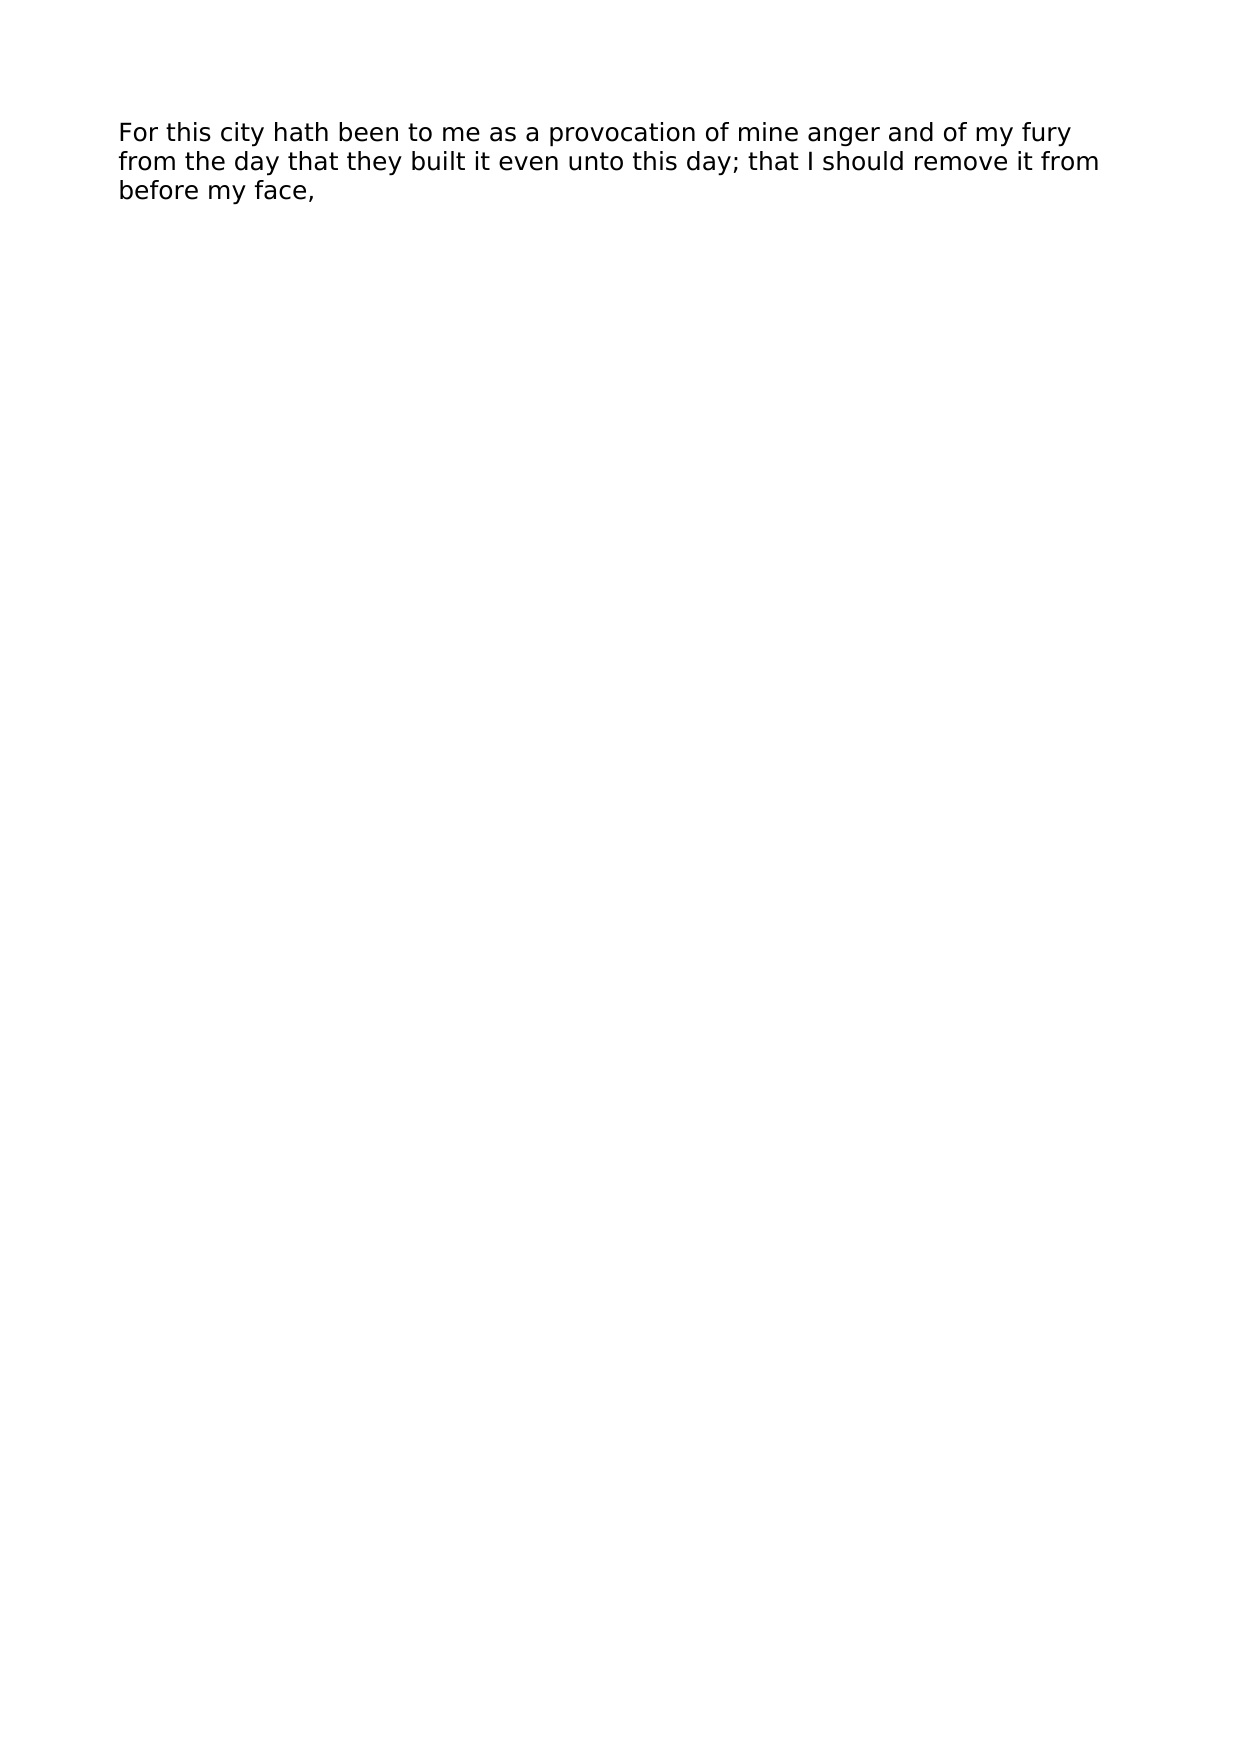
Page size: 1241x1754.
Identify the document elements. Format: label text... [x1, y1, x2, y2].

text For this city hath been to me as a provocation of mine anger and of my fury from the day that they built it even unto this day; that I should remove it from before my face, [118, 118, 1122, 206]
